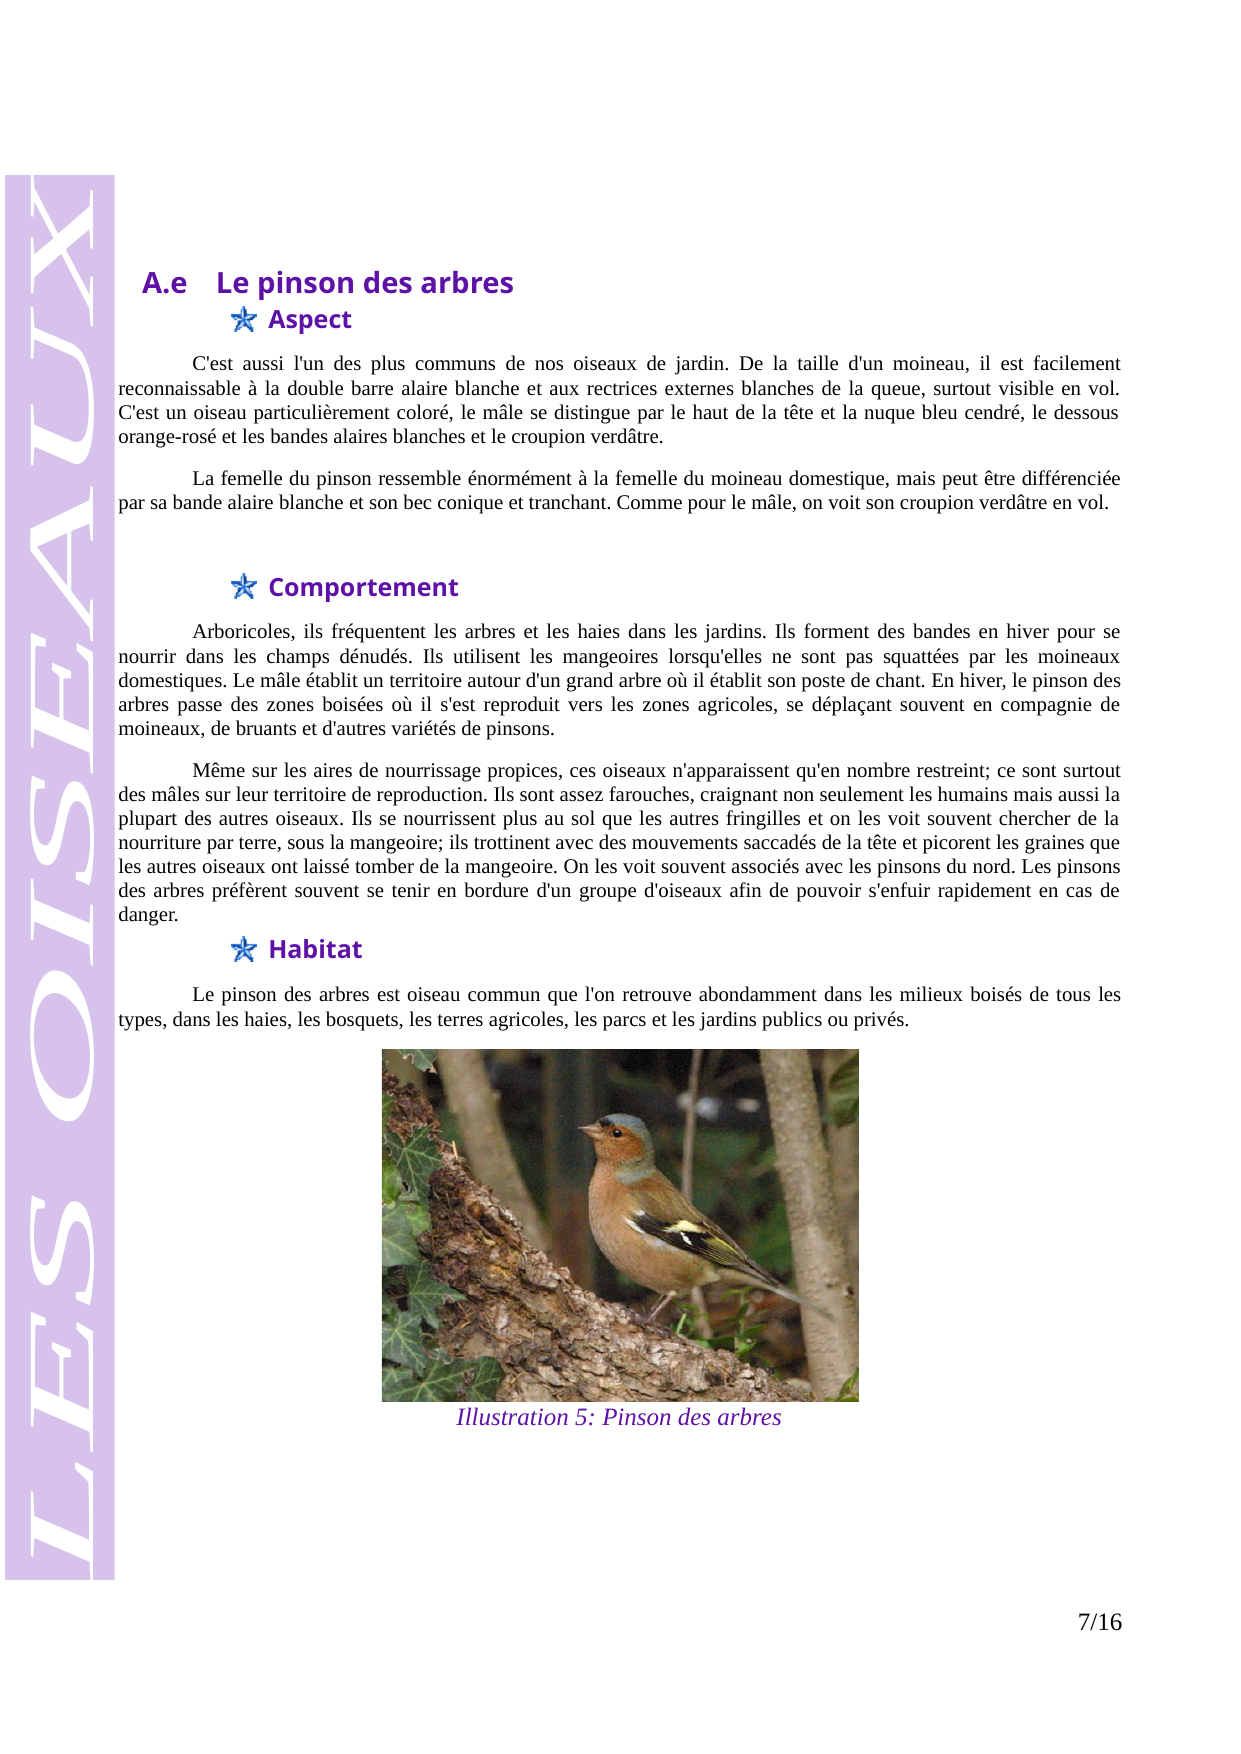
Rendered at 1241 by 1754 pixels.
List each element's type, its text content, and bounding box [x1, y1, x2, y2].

text La femelle du pinson ressemble énormément à la femelle du moineau domestique, mais peut être différenciée par sa bande alaire blanche et son bec conique et tranchant. Comme pour le mâle, on voit son croupion verdâtre en vol. [118, 466, 1122, 514]
subtitle Habitat [231, 932, 1122, 966]
picture [231, 306, 257, 332]
text Arboricoles, ils fréquentent les arbres et les haies dans les jardins. Ils forment des bandes en hiver pour se nourrir dans les champs dénudés. Ils utilisent les mangeoires lorsqu'elles ne sont pas squattées par les moineaux domestiques. Le mâle établit un territoire autour d'un grand arbre où il établit son poste de chant. En hiver, le pinson des arbres passe des zones boisées où il s'est reproduit vers les zones agricoles, se déplaçant souvent en compagnie de moineaux, de bruants et d'autres variétés de pinsons. [118, 615, 1122, 740]
text Le pinson des arbres est oiseau commun que l'on retrouve abondamment dans les milieux boisés de tous les types, dans les haies, les bosquets, les terres agricoles, les parcs et les jardins publics ou privés. [118, 978, 1122, 1031]
picture [231, 573, 257, 599]
text C'est aussi l'un des plus communs de nos oiseaux de jardin. De la taille d'un moineau, il est facilement reconnaissable à la double barre alaire blanche et aux rectrices externes blanches de la queue, surtout visible en vol. C'est un oiseau particulièrement coloré, le mâle se distingue par le haut de la tête et la nuque bleu cendré, le dessous orange-rosé et les bandes alaires blanches et le croupion verdâtre. [118, 347, 1122, 448]
text Même sur les aires de nourrissage propices, ces oiseaux n'apparaissent qu'en nombre restreint; ce sont surtout des mâles sur leur territoire de reproduction. Ils sont assez farouches, craignant non seulement les humains mais aussi la plupart des autres oiseaux. Ils se nourrissent plus au sol que les autres fringilles et on les voit souvent chercher de la nourriture par terre, sous la mangeoire; ils trottinent avec des mouvements saccadés de la tête et picorent les graines que les autres oiseaux ont laissé tomber de la mangeoire. On les voit souvent associés avec les pinsons du nord. Les pinsons des arbres préfèrent souvent se tenir en bordure d'un groupe d'oiseaux afin de pouvoir s'enfuir rapidement en cas de danger. [118, 758, 1122, 926]
subtitle Le pinson des arbres [142, 262, 1122, 302]
text Illustration 5: Pinson des arbres [382, 1402, 859, 1431]
subtitle Aspect [231, 302, 1122, 336]
picture [381, 1049, 859, 1402]
subtitle Comportement [231, 569, 1122, 603]
picture [231, 936, 257, 962]
